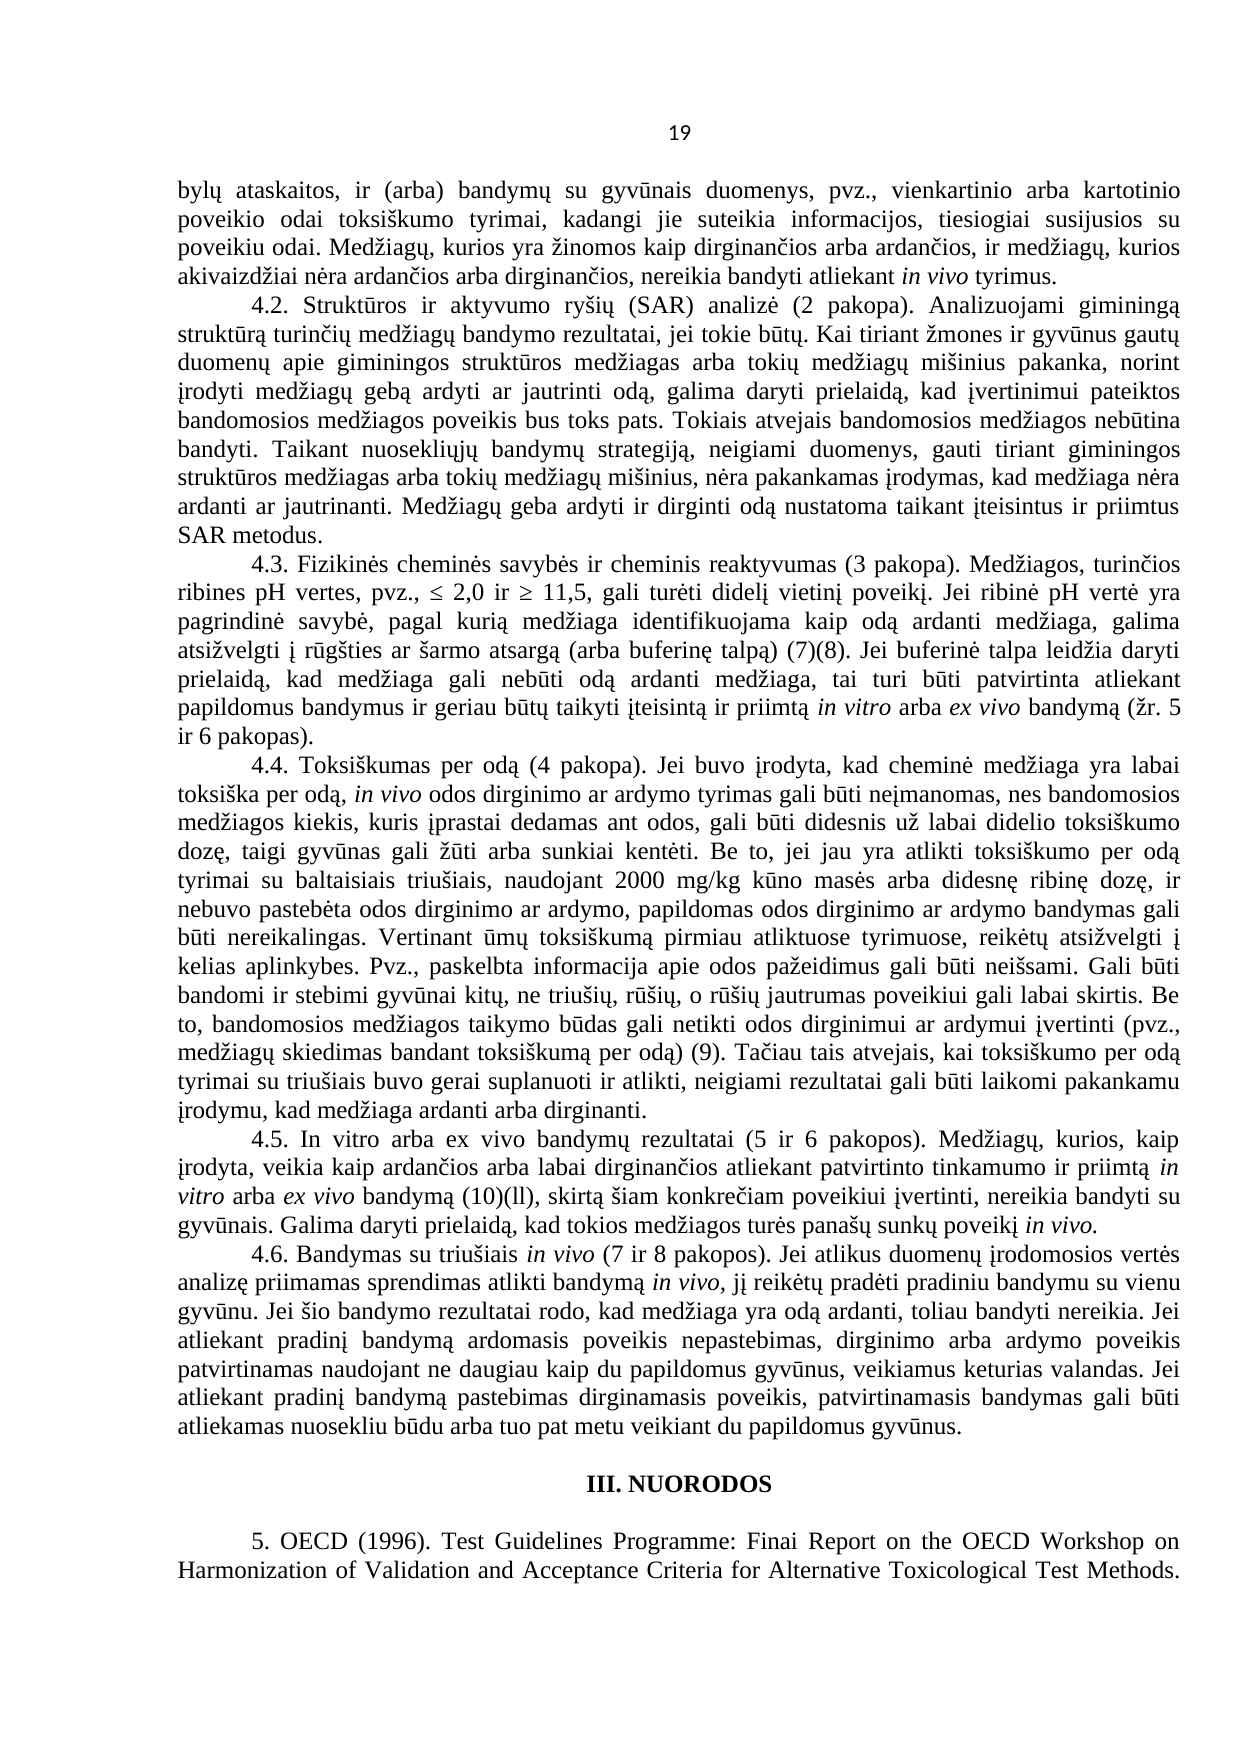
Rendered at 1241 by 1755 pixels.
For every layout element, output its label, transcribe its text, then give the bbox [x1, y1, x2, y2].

text 4.6. Bandymas su triušiais in vivo (7 ir 8 pakopos). Jei atlikus duomenų įrodomosios vertės analizę priimamas sprendimas atlikti bandymą in vivo, jį reikėtų pradėti pradiniu bandymu su vienu gyvūnu. Jei šio bandymo rezultatai rodo, kad medžiaga yra odą ardanti, toliau bandyti nereikia. Jei atliekant pradinį bandymą ardomasis poveikis nepastebimas, dirginimo arba ardymo poveikis patvirtinamas naudojant ne daugiau kaip du papildomus gyvūnus, veikiamus keturias valandas. Jei atliekant pradinį bandymą pastebimas dirginamasis poveikis, patvirtinamasis bandymas gali būti atliekamas nuosekliu būdu arba tuo pat metu veikiant du papildomus gyvūnus. [177, 1239, 1181, 1440]
text III. NUORODOS [177, 1469, 1181, 1497]
text 4.3. Fizikinės cheminės savybės ir cheminis reaktyvumas (3 pakopa). Medžiagos, turinčios ribines pH vertes, pvz., ≤ 2,0 ir ≥ 11,5, gali turėti didelį vietinį poveikį. Jei ribinė pH vertė yra pagrindinė savybė, pagal kurią medžiaga identifikuojama kaip odą ardanti medžiaga, galima atsižvelgti į rūgšties ar šarmo atsargą (arba buferinę talpą) (7)(8). Jei buferinė talpa leidžia daryti prielaidą, kad medžiaga gali nebūti odą ardanti medžiaga, tai turi būti patvirtinta atliekant papildomus bandymus ir geriau būtų taikyti įteisintą ir priimtą in vitro arba ex vivo bandymą (žr. 5 ir 6 pakopas). [177, 549, 1181, 750]
text bylų ataskaitos, ir (arba) bandymų su gyvūnais duomenys, pvz., vienkartinio arba kartotinio poveikio odai toksiškumo tyrimai, kadangi jie suteikia informacijos, tiesiogiai susijusios su poveikiu odai. Medžiagų, kurios yra žinomos kaip dirginančios arba ardančios, ir medžiagų, kurios akivaizdžiai nėra ardančios arba dirginančios, nereikia bandyti atliekant in vivo tyrimus. [177, 175, 1181, 290]
text 5. OECD (1996). Test Guidelines Programme: Finai Report on the OECD Workshop on Harmonization of Validation and Acceptance Criteria for Alternative Toxicological Test Methods. [177, 1526, 1181, 1584]
text 4.5. In vitro arba ex vivo bandymų rezultatai (5 ir 6 pakopos). Medžiagų, kurios, kaip įrodyta, veikia kaip ardančios arba labai dirginančios atliekant patvirtinto tinkamumo ir priimtą in vitro arba ex vivo bandymą (10)(ll), skirtą šiam konkrečiam poveikiui įvertinti, nereikia bandyti su gyvūnais. Galima daryti prielaidą, kad tokios medžiagos turės panašų sunkų poveikį in vivo. [177, 1124, 1181, 1239]
text 4.2. Struktūros ir aktyvumo ryšių (SAR) analizė (2 pakopa). Analizuojami giminingą struktūrą turinčių medžiagų bandymo rezultatai, jei tokie būtų. Kai tiriant žmones ir gyvūnus gautų duomenų apie giminingos struktūros medžiagas arba tokių medžiagų mišinius pakanka, norint įrodyti medžiagų gebą ardyti ar jautrinti odą, galima daryti prielaidą, kad įvertinimui pateiktos bandomosios medžiagos poveikis bus toks pats. Tokiais atvejais bandomosios medžiagos nebūtina bandyti. Taikant nuosekliųjų bandymų strategiją, neigiami duomenys, gauti tiriant giminingos struktūros medžiagas arba tokių medžiagų mišinius, nėra pakankamas įrodymas, kad medžiaga nėra ardanti ar jautrinanti. Medžiagų geba ardyti ir dirginti odą nustatoma taikant įteisintus ir priimtus SAR metodus. [177, 290, 1181, 549]
text 4.4. Toksiškumas per odą (4 pakopa). Jei buvo įrodyta, kad cheminė medžiaga yra labai toksiška per odą, in vivo odos dirginimo ar ardymo tyrimas gali būti neįmanomas, nes bandomosios medžiagos kiekis, kuris įprastai dedamas ant odos, gali būti didesnis už labai didelio toksiškumo dozę, taigi gyvūnas gali žūti arba sunkiai kentėti. Be to, jei jau yra atlikti toksiškumo per odą tyrimai su baltaisiais triušiais, naudojant 2000 mg/kg kūno masės arba didesnę ribinę dozę, ir nebuvo pastebėta odos dirginimo ar ardymo, papildomas odos dirginimo ar ardymo bandymas gali būti nereikalingas. Vertinant ūmų toksiškumą pirmiau atliktuose tyrimuose, reikėtų atsižvelgti į kelias aplinkybes. Pvz., paskelbta informacija apie odos pažeidimus gali būti neišsami. Gali būti bandomi ir stebimi gyvūnai kitų, ne triušių, rūšių, o rūšių jautrumas poveikiui gali labai skirtis. Be to, bandomosios medžiagos taikymo būdas gali netikti odos dirginimui ar ardymui įvertinti (pvz., medžiagų skiedimas bandant toksiškumą per odą) (9). Tačiau tais atvejais, kai toksiškumo per odą tyrimai su triušiais buvo gerai suplanuoti ir atlikti, neigiami rezultatai gali būti laikomi pakankamu įrodymu, kad medžiaga ardanti arba dirginanti. [177, 750, 1181, 1124]
